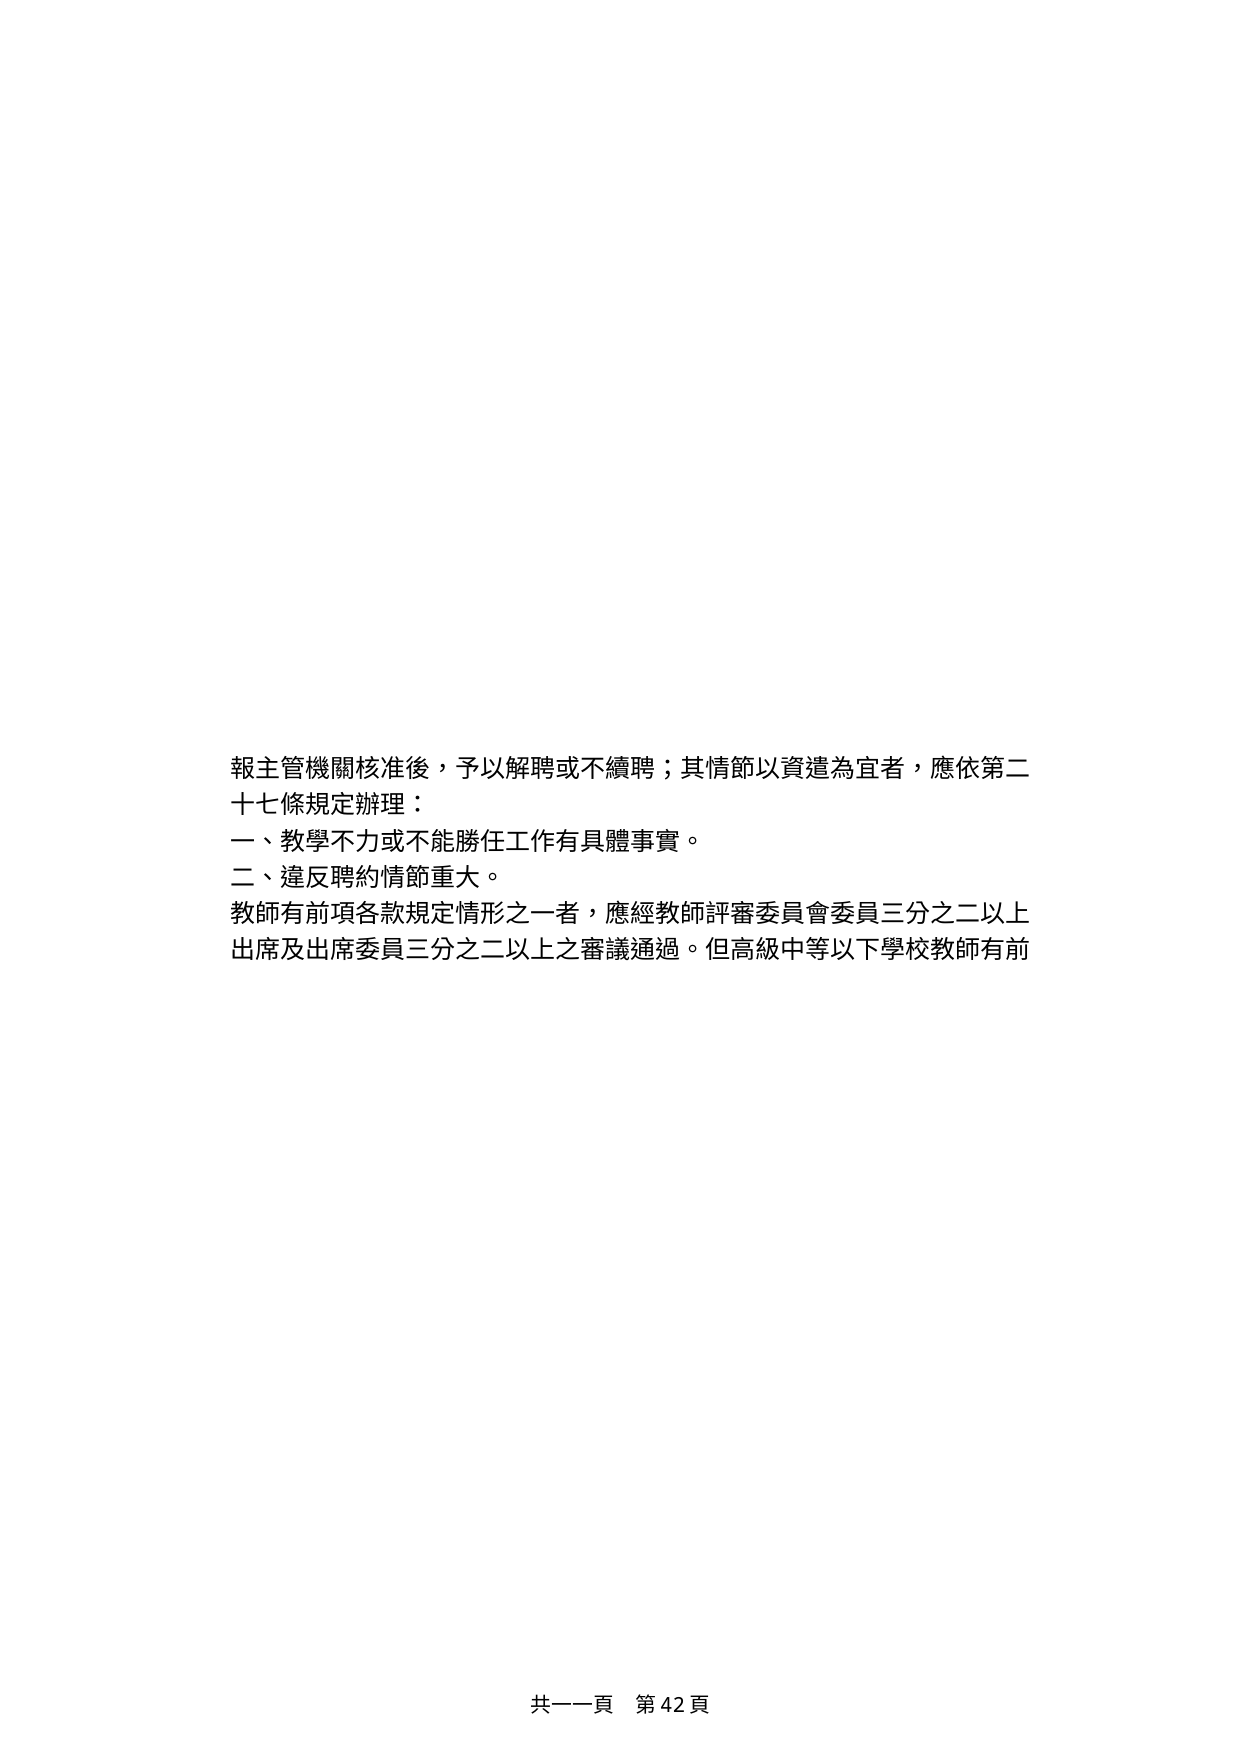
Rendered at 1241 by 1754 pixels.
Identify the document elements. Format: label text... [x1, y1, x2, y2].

text 教師有前項各款規定情形之一者，應經教師評審委員會委員三分之二以上 [118, 894, 1122, 930]
text 報主管機關核准後，予以解聘或不續聘；其情節以資遣為宜者，應依第二 [118, 749, 1122, 785]
text 出席及出席委員三分之二以上之審議通過。但高級中等以下學校教師有前 [118, 930, 1122, 966]
text 二、違反聘約情節重大。 [118, 857, 1122, 894]
text 十七條規定辦理： [118, 785, 1122, 821]
text 一、教學不力或不能勝任工作有具體事實。 [118, 821, 1122, 857]
